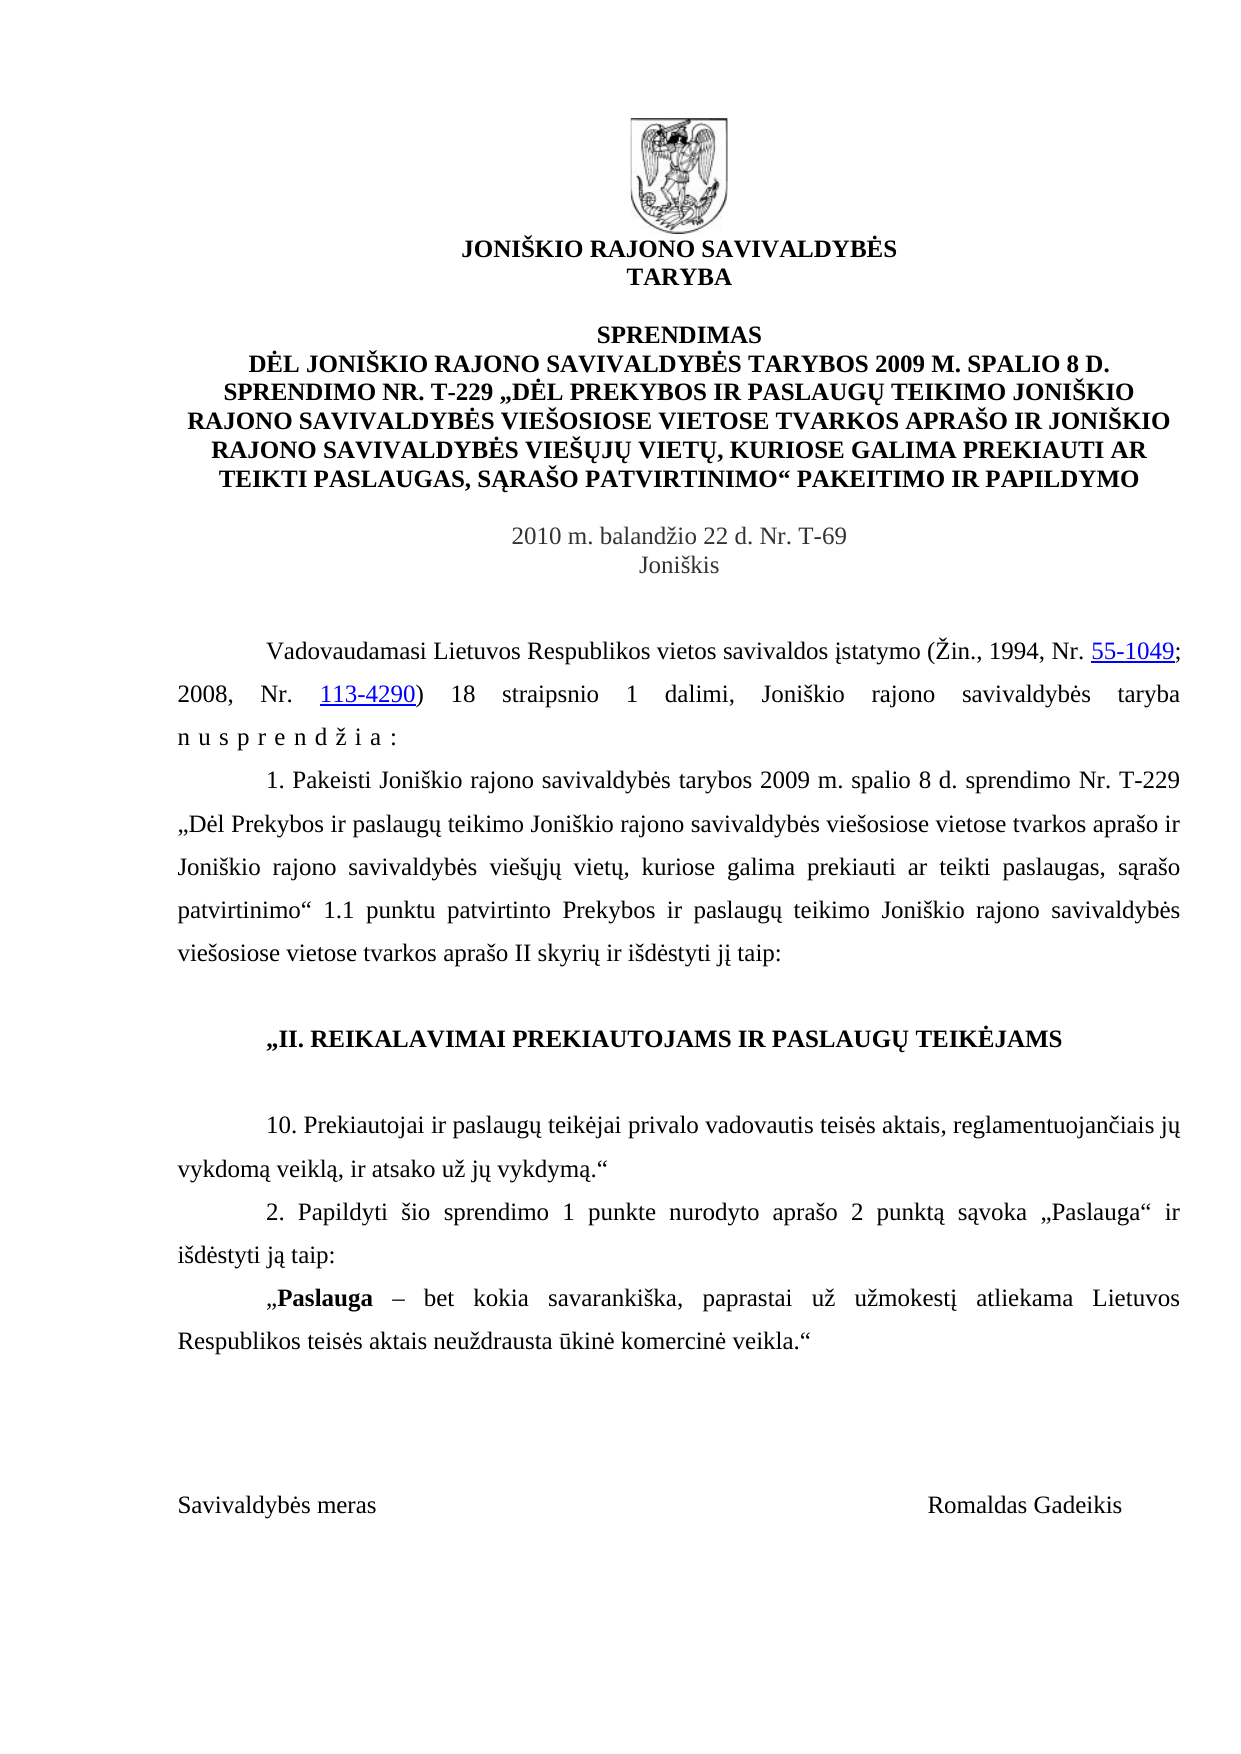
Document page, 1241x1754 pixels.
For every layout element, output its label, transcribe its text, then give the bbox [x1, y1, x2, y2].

text TARYBA [177, 262, 1181, 291]
text 1. Pakeisti Joniškio rajono savivaldybės tarybos 2009 m. spalio 8 d. sprendimo Nr. T-229 „Dėl Prekybos ir paslaugų teikimo Joniškio rajono savivaldybės viešosiose vietose tvarkos aprašo ir Joniškio rajono savivaldybės viešųjų vietų, kuriose galima prekiauti ar teikti paslaugas, sąrašo patvirtinimo“ 1.1 punktu patvirtinto Prekybos ir paslaugų teikimo Joniškio rajono savivaldybės viešosiose vietose tvarkos aprašo II skyrių ir išdėstyti jį taip: [177, 766, 1181, 967]
text „II. REIKALAVIMAI PREKIAUTOJAMS IR PASLAUGŲ TEIKĖJAMS [177, 1024, 1181, 1053]
text 2. Papildyti šio sprendimo 1 punkte nurodyto aprašo 2 punktą sąvoka „Paslauga“ ir išdėstyti ją taip: [177, 1197, 1181, 1269]
text 2010 m. balandžio 22 d. Nr. T-69 [177, 521, 1181, 550]
text Joniškis [177, 550, 1181, 579]
text 10. Prekiautojai ir paslaugų teikėjai privalo vadovautis teisės aktais, reglamentuojančiais jų vykdomą veiklą, ir atsako už jų vykdymą.“ [177, 1111, 1181, 1182]
text DĖL JONIŠKIO RAJONO SAVIVALDYBĖS TARYBOS 2009 M. SPALIO 8 D. SPRENDIMO NR. T-229 „DĖL PREKYBOS IR PASLAUGŲ TEIKIMO JONIŠKIO RAJONO SAVIVALDYBĖS VIEŠOSIOSE VIETOSE TVARKOS APRAŠO IR JONIŠKIO RAJONO SAVIVALDYBĖS VIEŠŲJŲ VIETŲ, KURIOSE GALIMA PREKIAUTI AR TEIKTI PASLAUGAS, SĄRAŠO PATVIRTINIMO“ PAKEITIMO IR PAPILDYMO [177, 349, 1181, 492]
text Vadovaudamasi Lietuvos Respublikos vietos savivaldos įstatymo (Žin., 1994, Nr. 55-1049; 2008, Nr. 113-4290) 18 straipsnio 1 dalimi, Joniškio rajono savivaldybės taryba nusprendžia: [177, 636, 1181, 751]
text „Paslauga – bet kokia savarankiška, paprastai už užmokestį atliekama Lietuvos Respublikos teisės aktais neuždrausta ūkinė komercinė veikla.“ [177, 1283, 1181, 1355]
text Savivaldybės meras Romaldas Gadeikis [177, 1482, 1181, 1519]
text SPRENDIMAS [177, 320, 1181, 349]
text Joniškio rajono savivaldybės [177, 234, 1181, 262]
